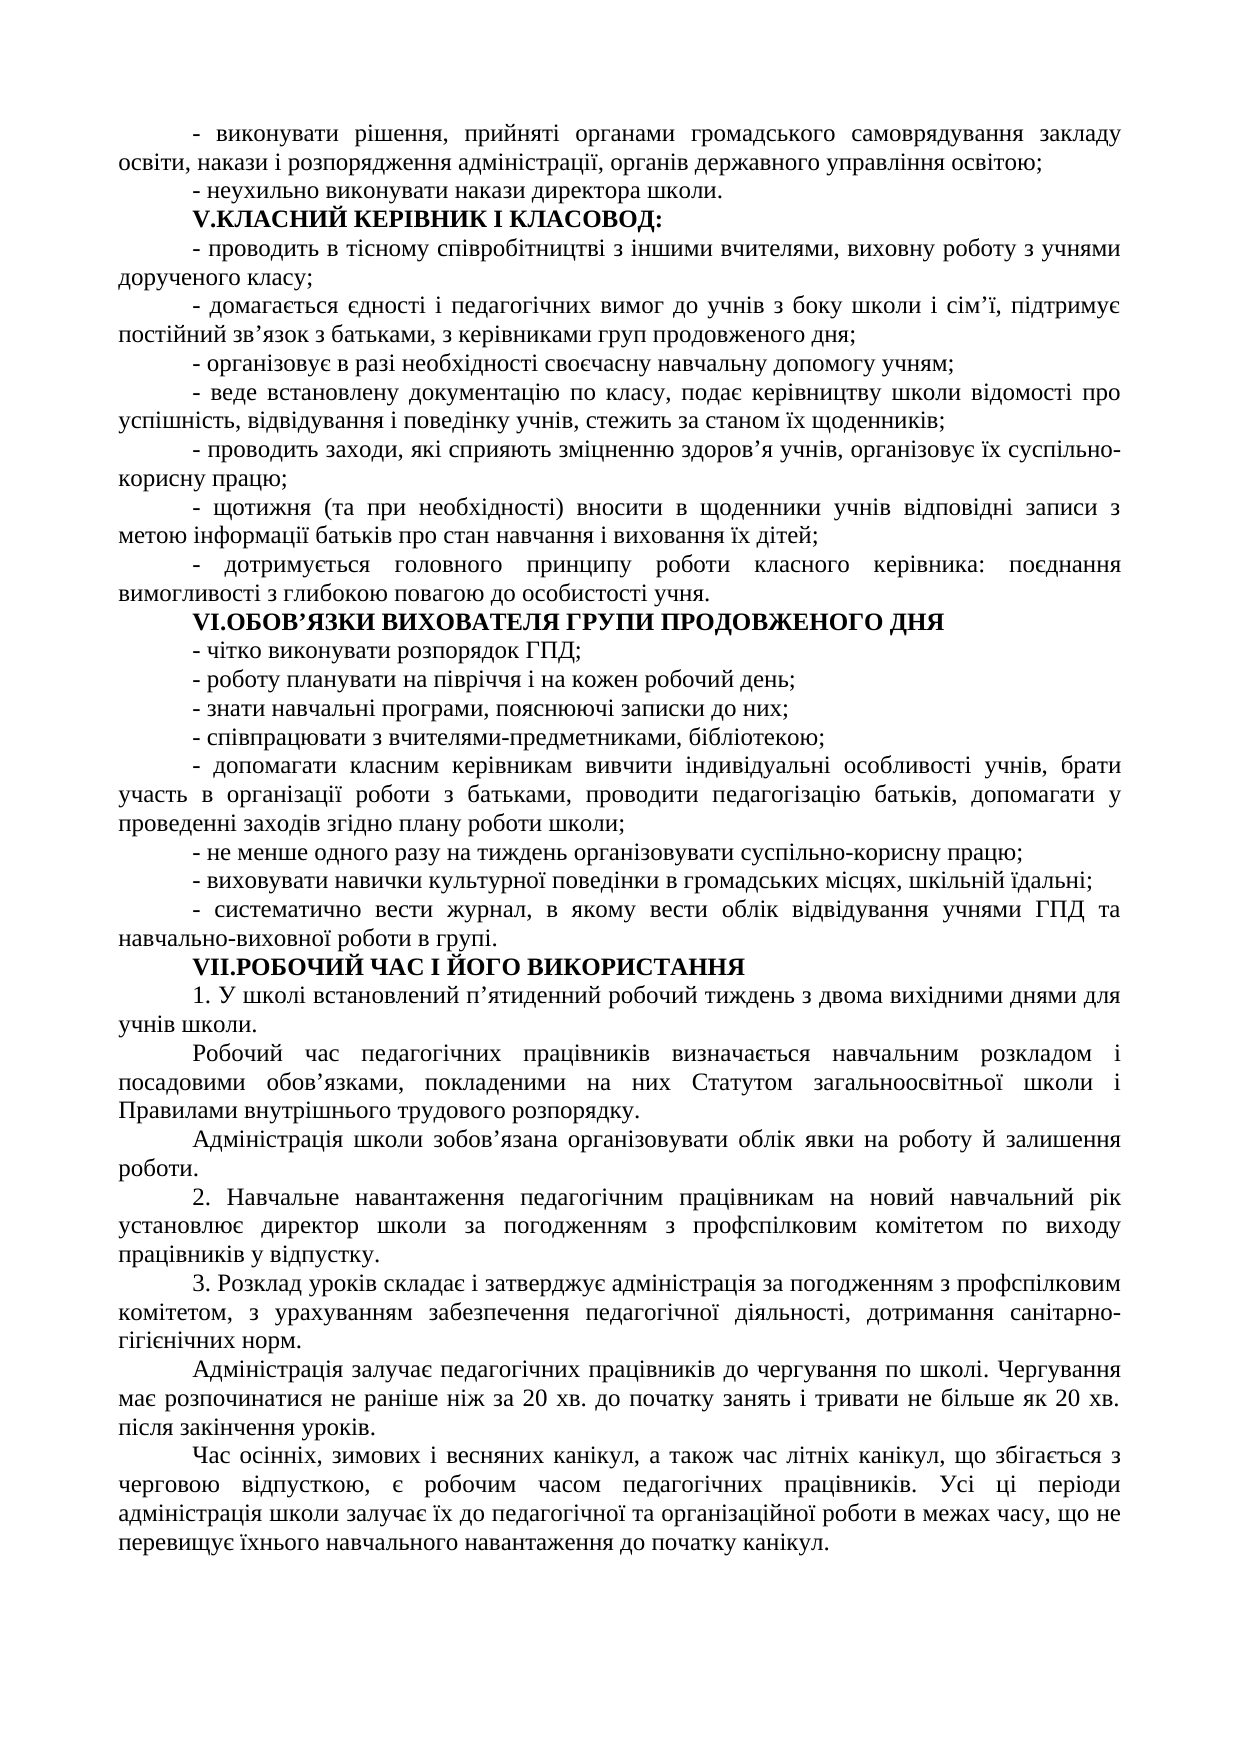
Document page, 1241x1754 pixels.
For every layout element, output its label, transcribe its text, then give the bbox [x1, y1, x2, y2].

text - проводить заходи, які сприяють зміцненню здоров’я учнів, організовує їх суспільно-корисну працю; [118, 434, 1122, 492]
text - співпрацювати з вчителями-предметниками, бібліотекою; [118, 722, 1122, 751]
text - знати навчальні програми, пояснюючі записки до них; [118, 693, 1122, 722]
text 1. У школі встановлений п’ятиденний робочий тиждень з двома вихідними днями для учнів школи. [118, 981, 1122, 1038]
text VII.РОБОЧИЙ ЧАС І ЙОГО ВИКОРИСТАННЯ [118, 952, 1122, 981]
text - систематично вести журнал, в якому вести облік відвідування учнями ГПД та навчально-виховної роботи в групі. [118, 894, 1122, 952]
text - проводить в тісному співробітництві з іншими вчителями, виховну роботу з учнями дорученого класу; [118, 233, 1122, 291]
text Робочий час педагогічних працівників визначається навчальним розкладом і посадовими обов’язками, покладеними на них Статутом загальноосвітньої школи і Правилами внутрішнього трудового розпорядку. [118, 1038, 1122, 1124]
text - організовує в разі необхідності своєчасну навчальну допомогу учням; [118, 348, 1122, 377]
text - домагається єдності і педагогічних вимог до учнів з боку школи і сім’ї, підтримує постійний зв’язок з батьками, з керівниками груп продовженого дня; [118, 291, 1122, 348]
text - щотижня (та при необхідності) вносити в щоденники учнів відповідні записи з метою інформації батьків про стан навчання і виховання їх дітей; [118, 492, 1122, 549]
text 2. Навчальне навантаження педагогічним працівникам на новий навчальний рік установлює директор школи за погодженням з профспілковим комітетом по виходу працівників у відпустку. [118, 1182, 1122, 1268]
text - дотримується головного принципу роботи класного керівника: поєднання вимогливості з глибокою повагою до особистості учня. [118, 549, 1122, 607]
text Адміністрація школи зобов’язана організовувати облік явки на роботу й залишення роботи. [118, 1124, 1122, 1182]
text - виконувати рішення, прийняті органами громадського самоврядування закладу освіти, накази і розпорядження адміністрації, органів державного управління освітою; [118, 118, 1122, 176]
text VI.ОБОВ’ЯЗКИ ВИХОВАТЕЛЯ ГРУПИ ПРОДОВЖЕНОГО ДНЯ [118, 607, 1122, 636]
text - не менше одного разу на тиждень організовувати суспільно-корисну працю; [118, 837, 1122, 866]
text Час осінніх, зимових і весняних канікул, а також час літніх канікул, що збігається з черговою відпусткою, є робочим часом педагогічних працівників. Усі ці періоди адміністрація школи залучає їх до педагогічної та організаційної роботи в межах часу, що не перевищує їхнього навчального навантаження до початку канікул. [118, 1441, 1122, 1556]
text - роботу планувати на півріччя і на кожен робочий день; [118, 664, 1122, 693]
text 3. Розклад уроків складає і затверджує адміністрація за погодженням з профспілковим комітетом, з урахуванням забезпечення педагогічної діяльності, дотримання санітарно-гігієнічних норм. [118, 1268, 1122, 1354]
text - чітко виконувати розпорядок ГПД; [118, 636, 1122, 664]
text V.КЛАСНИЙ КЕРІВНИК І КЛАСОВОД: [118, 204, 1122, 233]
text - допомагати класним керівникам вивчити індивідуальні особливості учнів, брати участь в організації роботи з батьками, проводити педагогізацію батьків, допомагати у проведенні заходів згідно плану роботи школи; [118, 751, 1122, 837]
text - веде встановлену документацію по класу, подає керівництву школи відомості про успішність, відвідування і поведінку учнів, стежить за станом їх щоденників; [118, 377, 1122, 434]
text - неухильно виконувати накази директора школи. [118, 176, 1122, 204]
text - виховувати навички культурної поведінки в громадських місцях, шкільній їдальні; [118, 866, 1122, 894]
text Адміністрація залучає педагогічних працівників до чергування по школі. Чергування має розпочинатися не раніше ніж за 20 хв. до початку занять і тривати не більше як 20 хв. після закінчення уроків. [118, 1354, 1122, 1441]
